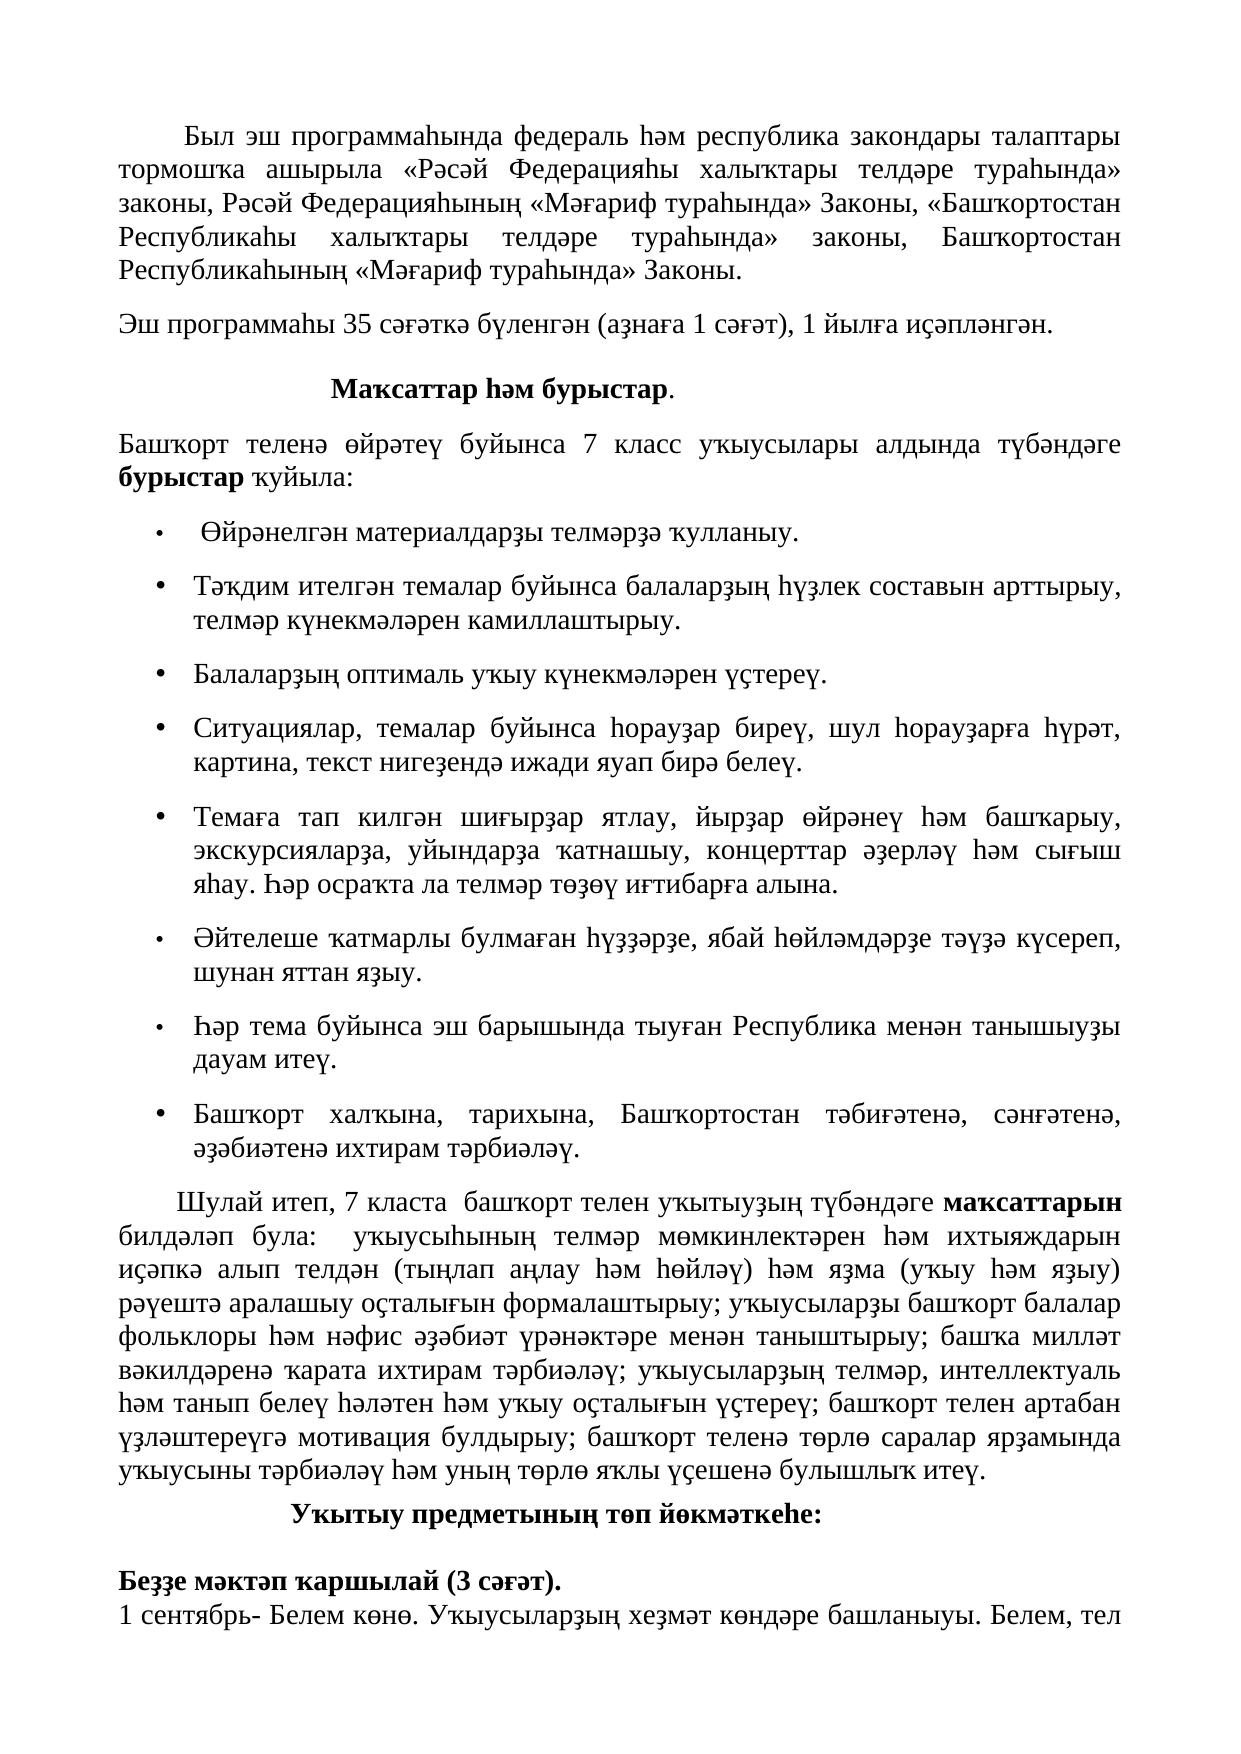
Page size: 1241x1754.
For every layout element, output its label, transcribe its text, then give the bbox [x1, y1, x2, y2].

list Башҡорт халҡына, тарихына, Башҡортостан тәбиғәтенә, сәнғәтенә, әҙәбиәтенә ихтирам тәрбиәләү. [156, 1096, 1122, 1163]
list Темаға тап килгән шиғырҙар ятлау, йырҙар өйрәнеү һәм башҡарыу, экскурсияларҙа, уйындарҙа ҡатнашыу, концерттар әҙерләү һәм сығыш яһау. Һәр осраҡта ла телмәр төҙөү иғтибарға алына. [156, 799, 1122, 899]
text Шулай итеп, 7 класта башҡорт телен уҡытыуҙың түбәндәге маҡсаттарын билдәләп була: уҡыусыһының телмәр мөмкинлектәрен һәм ихтыяждарын иҫәпкә алып телдән (тыңлап аңлау һәм һөйләү) һәм яҙма (уҡыу һәм яҙыу) рәүештә аралашыу оҫталығын формалаштырыу; уҡыусыларҙы башҡорт балалар фольклоры һәм нәфис әҙәбиәт үрәнәктәре менән таныштырыу; башҡа милләт вәкилдәренә ҡарата ихтирам тәрбиәләү; уҡыусыларҙың телмәр, интеллектуаль һәм танып белеү һәләтен һәм уҡыу оҫталығын үҫтереү; башҡорт телен артабан үҙләштереүгә мотивация булдырыу; башҡорт теленә төрлө саралар ярҙамында уҡыусыны тәрбиәләү һәм уның төрлө яҡлы үҫешенә булышлыҡ итеү. [118, 1184, 1122, 1486]
list Һәр тема буйынса эш барышында тыуған Республика менән танышыуҙы дауам итеү. [156, 1008, 1122, 1075]
text 1 сентябрь- Белем көнө. Уҡыусыларҙың хеҙмәт көндәре башланыуы. Белем, тел [118, 1597, 1122, 1631]
text Эш программаһы 35 сәғәткә бүленгән (аҙнаға 1 сәғәт), 1 йылға иҫәпләнгән. [118, 307, 1122, 340]
text Маҡсаттар һәм бурыстар. [156, 371, 1122, 405]
list Тәҡдим ителгән темалар буйынса балаларҙың һүҙлек составын арттырыу, телмәр күнекмәләрен камиллаштырыу. [156, 568, 1122, 635]
list Ситуациялар, темалар буйынса һорауҙар биреү, шул һорауҙарға һүрәт, картина, текст нигеҙендә ижади яуап бирә белеү. [156, 711, 1122, 778]
list Әйтелеше ҡатмарлы булмаған һүҙҙәрҙе, ябай һөйләмдәрҙе тәүҙә күсереп, шунан яттан яҙыу. [156, 920, 1122, 987]
text Беҙҙе мәктәп ҡаршылай (3 сәғәт). [118, 1563, 1122, 1597]
list Балаларҙың оптималь уҡыу күнекмәләрен үҫтереү. [156, 656, 1122, 690]
text Башҡорт теленә өйрәтеү буйынса 7 класс уҡыусылары алдында түбәндәге бурыстар ҡуйыла: [118, 426, 1122, 493]
list Өйрәнелгән материалдарҙы телмәрҙә ҡулланыу. [156, 514, 1122, 547]
text Был эш программаһында федераль һәм республика закондары талаптары тормошҡа ашырыла «Рәсәй Федерацияһы халыҡтары телдәре тураһында» законы, Рәсәй Федерацияһының «Мәғариф тураһында» Законы, «Башҡортостан Республикаһы халыҡтары телдәре тураһында» законы, Башҡортостан Республикаһының «Мәғариф тураһында» Законы. [118, 118, 1122, 286]
text Уҡытыу предметының төп йөкмәткеһе: [268, 1496, 1122, 1530]
